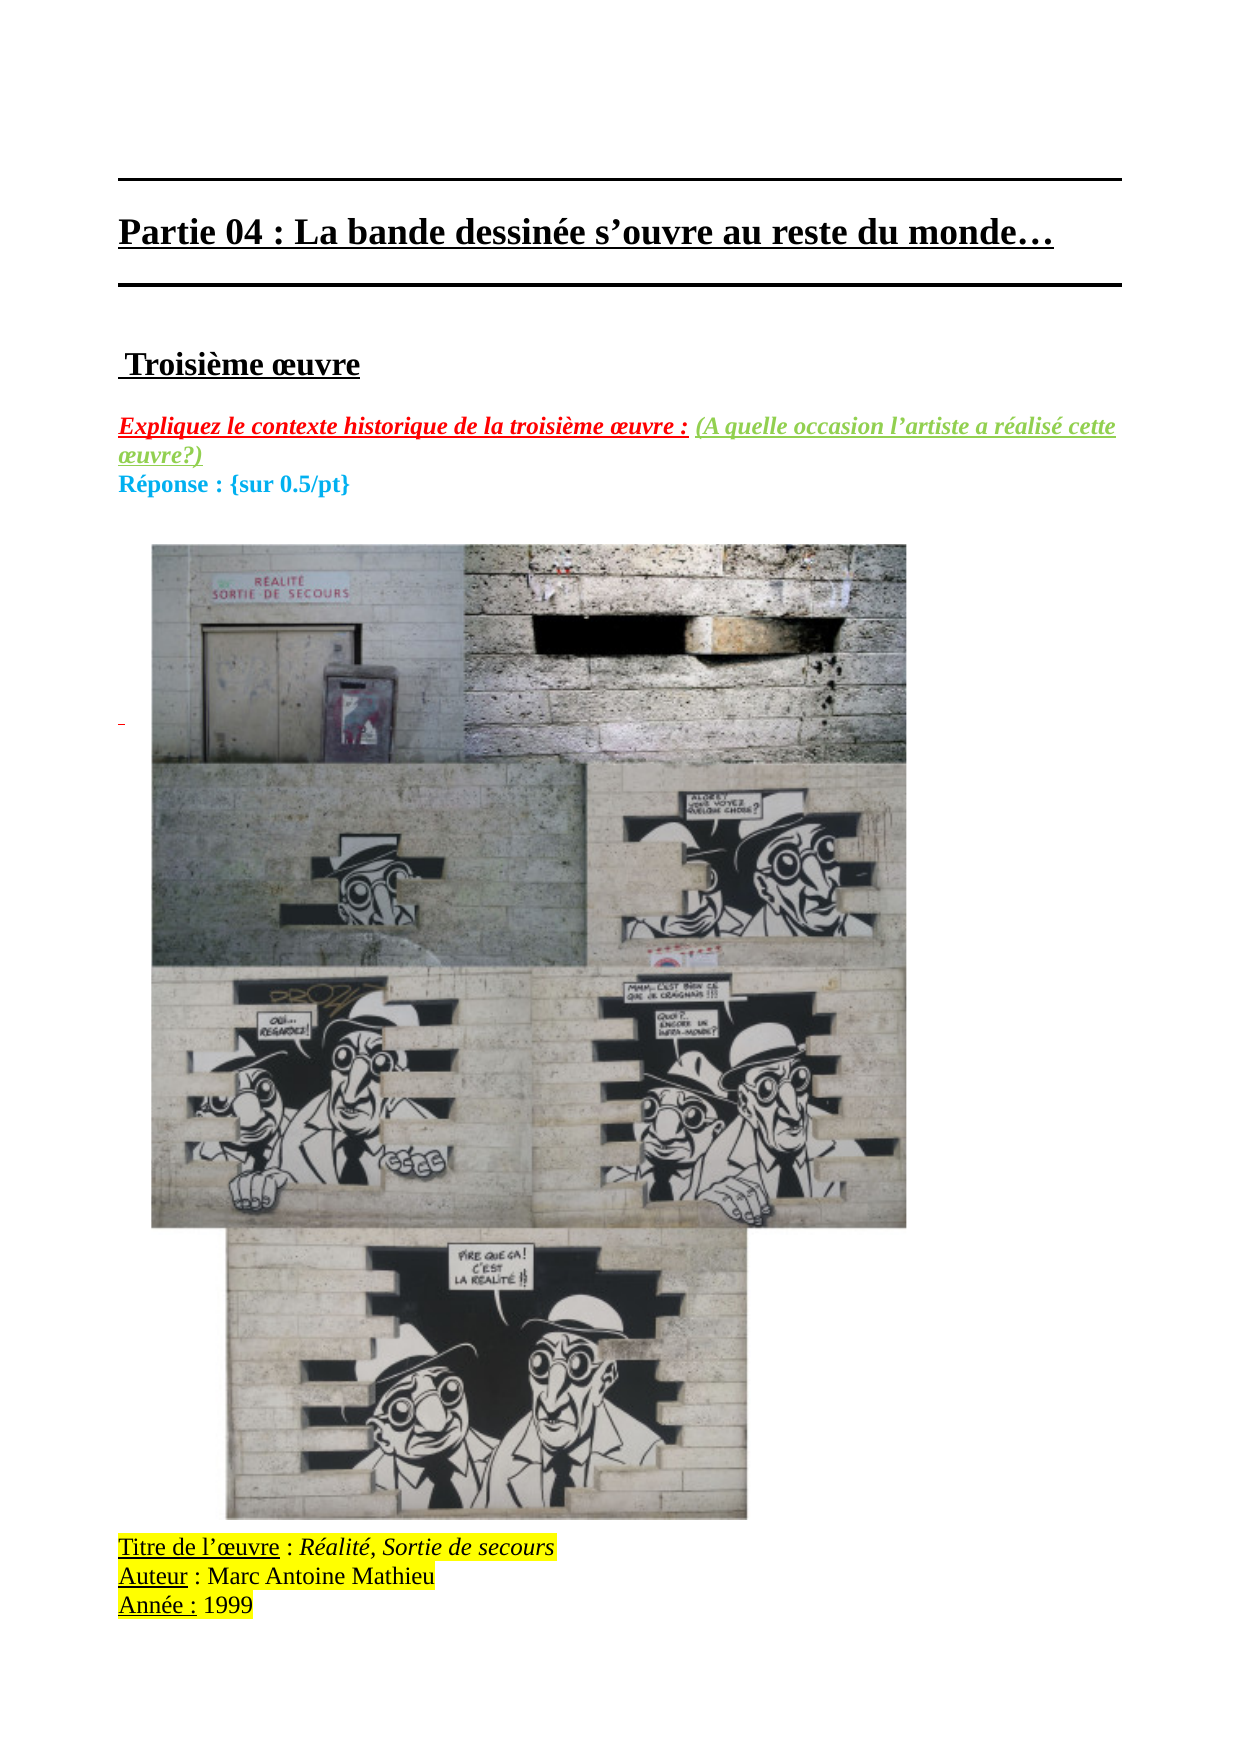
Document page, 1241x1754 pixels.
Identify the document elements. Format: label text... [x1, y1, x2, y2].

picture [151, 544, 907, 1520]
text Troisième œuvre [118, 344, 1122, 382]
text Année : 1999 [118, 1590, 1122, 1619]
text Titre de l’œuvre : Réalité, Sortie de secours [118, 1532, 1122, 1561]
text Expliquez le contexte historique de la troisième œuvre : (A quelle occasion l’artiste a réalisé cette œuvre?) [118, 411, 1122, 469]
text Partie 04 : La bande dessinée s’ouvre au reste du monde… [118, 209, 1122, 253]
text Auteur : Marc Antoine Mathieu [118, 1561, 1122, 1590]
text Réponse : {sur 0.5/pt} [118, 469, 1122, 497]
